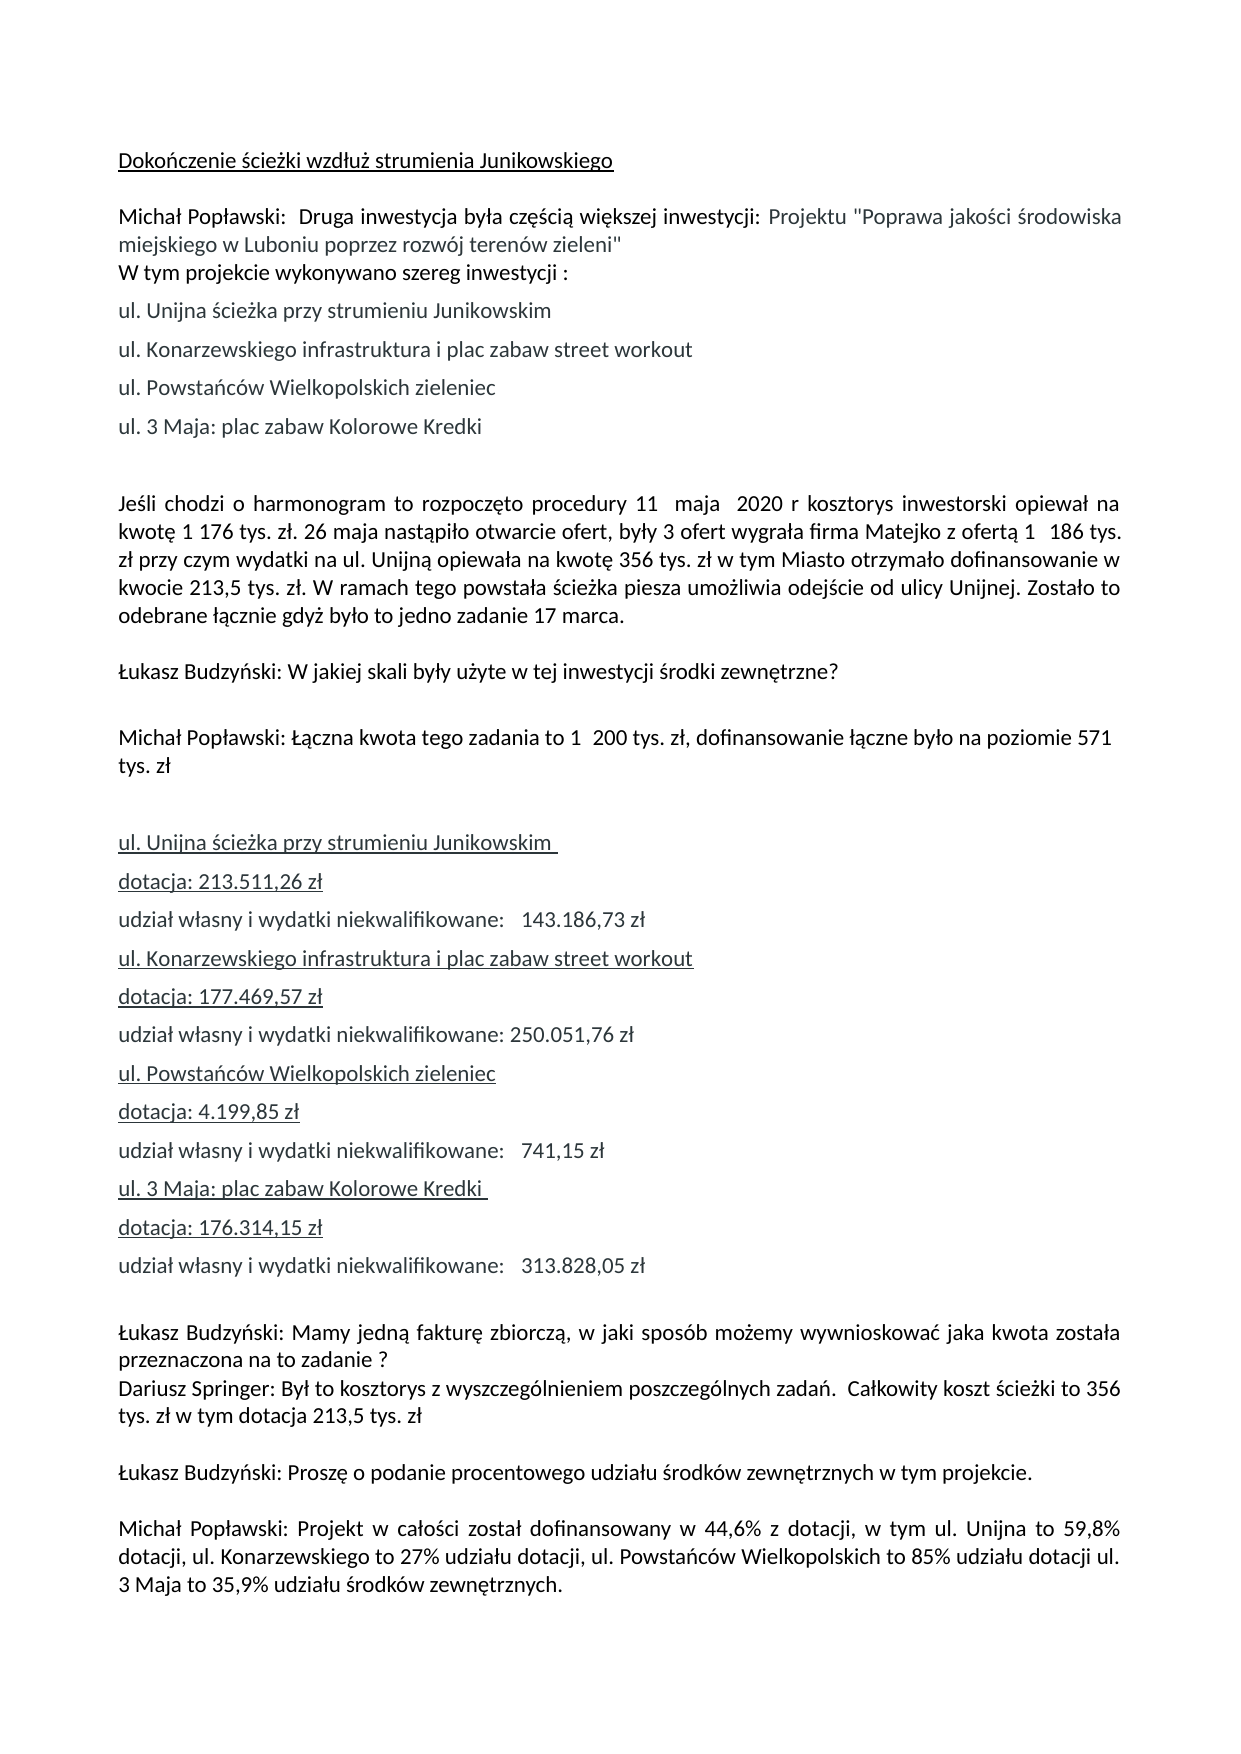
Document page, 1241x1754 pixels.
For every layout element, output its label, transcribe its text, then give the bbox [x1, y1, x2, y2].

text ul. Powstańców Wielkopolskich zieleniec [118, 373, 1122, 402]
text dotacja: 176.314,15 zł [118, 1213, 1122, 1241]
text Łukasz Budzyński: Mamy jedną fakturę zbiorczą, w jaki sposób możemy wywnioskować jaka kwota została przeznaczona na to zadanie ? [118, 1318, 1122, 1374]
text Dokończenie ścieżki wzdłuż strumienia Junikowskiego [118, 146, 1122, 174]
text ul. Unijna ścieżka przy strumieniu Junikowskim [118, 297, 1122, 325]
text ul. 3 Maja: plac zabaw Kolorowe Kredki [118, 1174, 1122, 1202]
text dotacja: 177.469,57 zł [118, 982, 1122, 1010]
text udział własny i wydatki niekwalifikowane: 250.051,76 zł [118, 1021, 1122, 1048]
text dotacja: 4.199,85 zł [118, 1097, 1122, 1125]
text dotacja: 213.511,26 zł [118, 867, 1122, 895]
text Łukasz Budzyński: Proszę o podanie procentowego udziału środków zewnętrznych w tym projekcie. [118, 1458, 1122, 1486]
text ul. Powstańców Wielkopolskich zieleniec [118, 1059, 1122, 1087]
text W tym projekcie wykonywano szereg inwestycji : [118, 258, 1122, 286]
text Dariusz Springer: Był to kosztorys z wyszczególnieniem poszczególnych zadań. Całkowity koszt ścieżki to 356 tys. zł w tym dotacja 213,5 tys. zł [118, 1374, 1122, 1430]
text ul. Konarzewskiego infrastruktura i plac zabaw street workout [118, 944, 1122, 972]
text ul. Unijna ścieżka przy strumieniu Junikowskim [118, 828, 1122, 856]
text Jeśli chodzi o harmonogram to rozpoczęto procedury 11 maja 2020 r kosztorys inwestorski opiewał na kwotę 1 176 tys. zł. 26 maja nastąpiło otwarcie ofert, były 3 ofert wygrała firma Matejko z ofertą 1 186 tys. zł przy czym wydatki na ul. Unijną opiewała na kwotę 356 tys. zł w tym Miasto otrzymało dofinansowanie w kwocie 213,5 tys. zł. W ramach tego powstała ścieżka piesza umożliwia odejście od ulicy Unijnej. Zostało to odebrane łącznie gdyż było to jedno zadanie 17 marca. [118, 489, 1122, 629]
text Michał Popławski: Druga inwestycja była częścią większej inwestycji: Projektu "Poprawa jakości środowiska miejskiego w Luboniu poprzez rozwój terenów zieleni" [118, 202, 1122, 258]
text Michał Popławski: Projekt w całości został dofinansowany w 44,6% z dotacji, w tym ul. Unijna to 59,8% dotacji, ul. Konarzewskiego to 27% udziału dotacji, ul. Powstańców Wielkopolskich to 85% udziału dotacji ul. 3 Maja to 35,9% udziału środków zewnętrznych. [118, 1514, 1122, 1598]
text Łukasz Budzyński: W jakiej skali były użyte w tej inwestycji środki zewnętrzne? [118, 657, 1122, 685]
text udział własny i wydatki niekwalifikowane: 741,15 zł [118, 1136, 1122, 1164]
text udział własny i wydatki niekwalifikowane: 313.828,05 zł [118, 1251, 1122, 1279]
text Michał Popławski: Łączna kwota tego zadania to 1 200 tys. zł, dofinansowanie łączne było na poziomie 571 tys. zł [118, 723, 1122, 779]
text ul. 3 Maja: plac zabaw Kolorowe Kredki [118, 412, 1122, 440]
text udział własny i wydatki niekwalifikowane: 143.186,73 zł [118, 905, 1122, 933]
text ul. Konarzewskiego infrastruktura i plac zabaw street workout [118, 335, 1122, 363]
